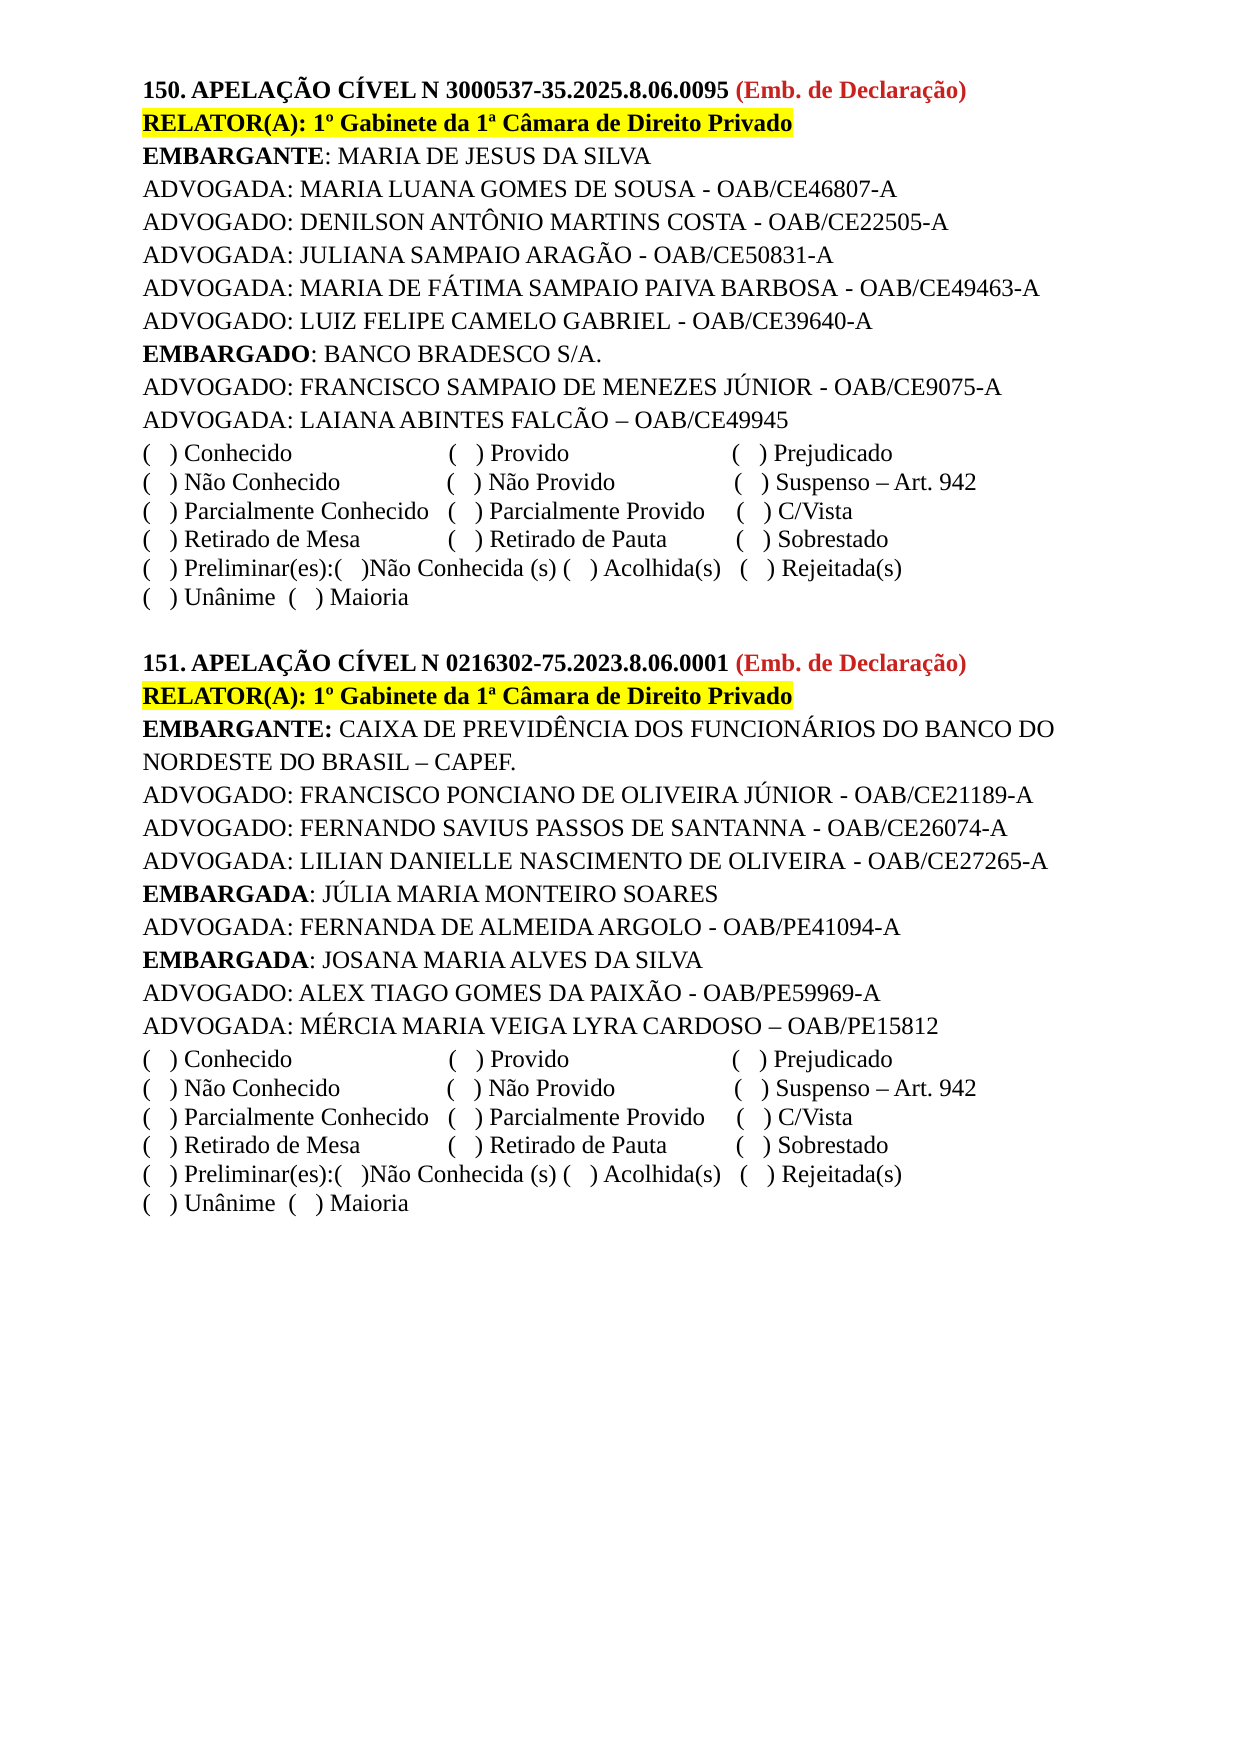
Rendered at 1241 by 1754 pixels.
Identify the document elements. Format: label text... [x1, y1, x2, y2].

text ( ) Unânime ( ) Maioria [142, 1188, 1188, 1283]
text 150. APELAÇÃO CÍVEL N 3000537-35.2025.8.06.0095 (Emb. de Declaração) RELATOR(A): 1º Gabinete da 1ª Câmara de Direito Privado EMBARGANTE: MARIA DE JESUS DA SILVA ADVOGADA: MARIA LUANA GOMES DE SOUSA - OAB/CE46807-A ADVOGADO: DENILSON ANTÔNIO MARTINS COSTA - OAB/CE22505-A ADVOGADA: JULIANA SAMPAIO ARAGÃO - OAB/CE50831-A ADVOGADA: MARIA DE FÁTIMA SAMPAIO PAIVA BARBOSA - OAB/CE49463-A ADVOGADO: LUIZ FELIPE CAMELO GABRIEL - OAB/CE39640-A EMBARGADO: BANCO BRADESCO S/A. ADVOGADO: FRANCISCO SAMPAIO DE MENEZES JÚNIOR - OAB/CE9075-A ADVOGADA: LAIANA ABINTES FALCÃO – OAB/CE49945 [142, 75, 1188, 434]
text EMBARGADA: JÚLIA MARIA MONTEIRO SOARES ADVOGADA: FERNANDA DE ALMEIDA ARGOLO - OAB/PE41094-A EMBARGADA: JOSANA MARIA ALVES DA SILVA ADVOGADO: ALEX TIAGO GOMES DA PAIXÃO - OAB/PE59969-A ADVOGADA: MÉRCIA MARIA VEIGA LYRA CARDOSO – OAB/PE15812 [142, 879, 1188, 1040]
text ( ) Preliminar(es):( )Não Conhecida (s) ( ) Acolhida(s) ( ) Rejeitada(s) [142, 553, 1158, 582]
text ( ) Conhecido ( ) Provido ( ) Prejudicado [142, 438, 1141, 467]
text ( ) Parcialmente Conhecido ( ) Parcialmente Provido ( ) C/Vista [142, 496, 1158, 524]
text ( ) Parcialmente Conhecido ( ) Parcialmente Provido ( ) C/Vista [142, 1102, 1158, 1131]
text ( ) Preliminar(es):( )Não Conhecida (s) ( ) Acolhida(s) ( ) Rejeitada(s) [142, 1159, 1158, 1188]
text ( ) Retirado de Mesa ( ) Retirado de Pauta ( ) Sobrestado [142, 1131, 1158, 1159]
text ( ) Retirado de Mesa ( ) Retirado de Pauta ( ) Sobrestado [142, 524, 1158, 553]
text ( ) Unânime ( ) Maioria 151. APELAÇÃO CÍVEL N 0216302-75.2023.8.06.0001 (Emb. de Declaração) RELATOR(A): 1º Gabinete da 1ª Câmara de Direito Privado [142, 582, 1188, 710]
text ( ) Conhecido ( ) Provido ( ) Prejudicado [142, 1044, 1141, 1073]
text ( ) Não Conhecido ( ) Não Provido ( ) Suspenso – Art. 942 [142, 467, 1158, 496]
text ( ) Não Conhecido ( ) Não Provido ( ) Suspenso – Art. 942 [142, 1073, 1158, 1102]
text EMBARGANTE: CAIXA DE PREVIDÊNCIA DOS FUNCIONÁRIOS DO BANCO DO NORDESTE DO BRASIL – CAPEF. ADVOGADO: FRANCISCO PONCIANO DE OLIVEIRA JÚNIOR - OAB/CE21189-A ADVOGADO: FERNANDO SAVIUS PASSOS DE SANTANNA - OAB/CE26074-A ADVOGADA: LILIAN DANIELLE NASCIMENTO DE OLIVEIRA - OAB/CE27265-A [142, 714, 1188, 875]
